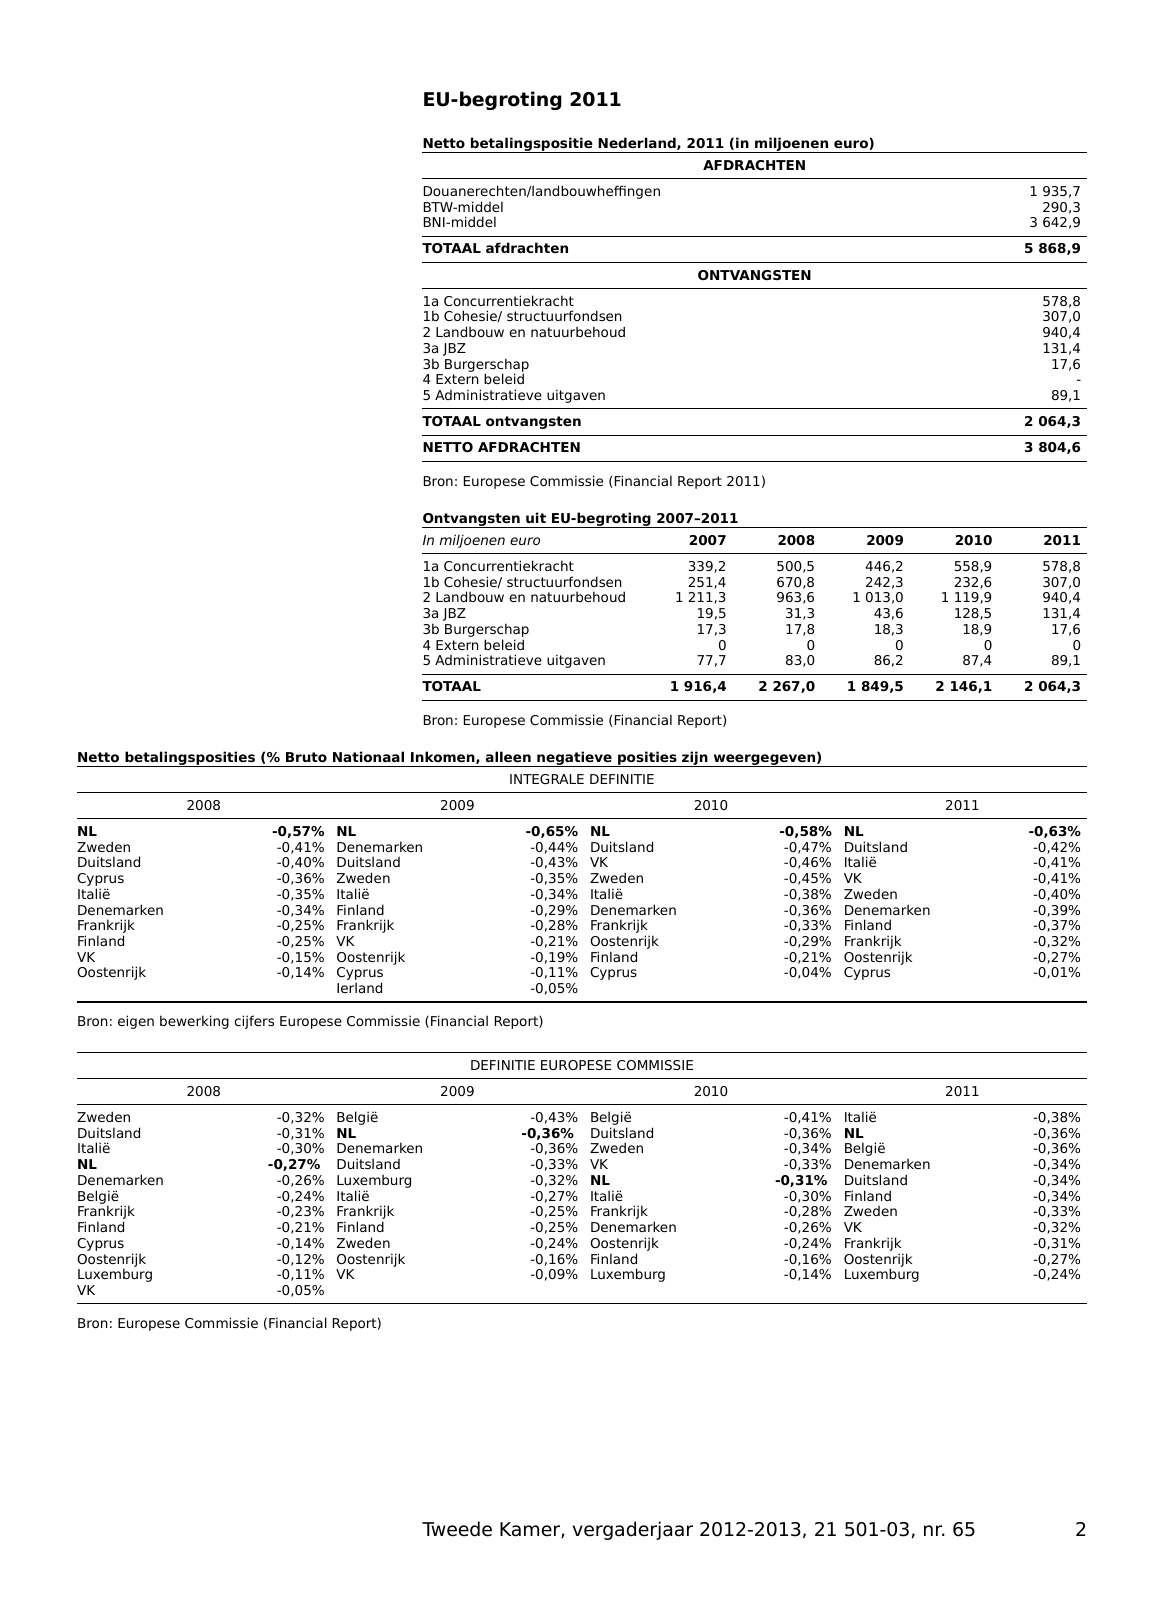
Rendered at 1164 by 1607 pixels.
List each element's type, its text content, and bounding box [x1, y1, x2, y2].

table_cell Oostenrijk [584, 1236, 718, 1251]
table_cell 18,9 [910, 622, 998, 637]
table_cell BNI-middel [422, 215, 865, 236]
table_cell 17,6 [865, 356, 1087, 372]
table_cell Italië [77, 887, 211, 902]
table_header Ontvangsten uit EU-begroting 2007–2011 [422, 511, 1087, 527]
table_cell -0,14% [719, 1267, 837, 1283]
table_cell 251,4 [644, 574, 732, 590]
table_cell -0,46% [719, 855, 837, 871]
table_cell 131,4 [865, 341, 1087, 356]
table_cell Bron: eigen bewerking cijfers Europese Commissie (Financial Report) [77, 1003, 1087, 1030]
table_cell -0,30% [211, 1141, 330, 1157]
table_cell NL [77, 1157, 211, 1173]
table_cell -0,26% [719, 1220, 837, 1236]
table_cell 2011 [998, 528, 1087, 553]
table_cell 19,5 [644, 606, 732, 622]
table_cell -0,65% [465, 819, 584, 839]
table_cell -0,31% [719, 1173, 837, 1188]
table_cell -0,29% [465, 903, 584, 918]
table_cell 2007 [644, 528, 732, 553]
table_cell -0,40% [972, 887, 1087, 902]
table_cell Zweden [584, 871, 718, 887]
table_cell -0,25% [465, 1220, 584, 1236]
table_cell 83,0 [732, 653, 821, 673]
table_cell -0,34% [972, 1157, 1087, 1173]
table_cell -0,05% [465, 981, 584, 1001]
table_cell 1 119,9 [910, 590, 998, 606]
table_cell 1b Cohesie/ structuurfondsen [422, 574, 644, 590]
table_cell NL [584, 1173, 718, 1188]
table_cell -0,27% [972, 1251, 1087, 1267]
table_cell Frankrijk [330, 1204, 465, 1220]
table_cell 3 642,9 [865, 215, 1087, 236]
table_cell -0,32% [211, 1105, 330, 1126]
table_header DEFINITIE EUROPESE COMMISSIE [77, 1053, 1087, 1078]
table_cell 242,3 [821, 574, 909, 590]
table_cell -0,27% [465, 1189, 584, 1204]
table_cell -0,33% [719, 918, 837, 934]
table_cell Frankrijk [838, 1236, 972, 1251]
table_cell Denemarken [584, 903, 718, 918]
table_cell NL [584, 819, 718, 839]
table_cell [584, 1283, 718, 1303]
table_cell -0,32% [972, 934, 1087, 949]
table_cell 89,1 [865, 388, 1087, 408]
table_cell Duitsland [77, 855, 211, 871]
table_cell Cyprus [838, 965, 972, 981]
table_cell [211, 981, 330, 1001]
table_cell 2009 [330, 793, 584, 818]
table_cell -0,23% [211, 1204, 330, 1220]
table_cell Cyprus [77, 871, 211, 887]
table_cell 5 Administratieve uitgaven [422, 388, 865, 408]
table_cell -0,27% [211, 1157, 330, 1173]
table_cell Frankrijk [838, 934, 972, 949]
table_cell 17,6 [998, 622, 1087, 637]
table_cell -0,25% [211, 934, 330, 949]
table_cell 5 Administratieve uitgaven [422, 653, 644, 673]
table_cell 2008 [732, 528, 821, 553]
table_cell INTEGRALE DEFINITIE [77, 767, 1087, 792]
table_cell -0,33% [719, 1157, 837, 1173]
table_cell -0,58% [719, 819, 837, 839]
table_cell 2 267,0 [732, 675, 821, 699]
table_cell 2009 [821, 528, 909, 553]
table_cell België [77, 1189, 211, 1204]
table_cell [465, 1283, 584, 1303]
table_cell Bron: Europese Commissie (Financial Report 2011) [422, 462, 1087, 489]
table_cell -0,41% [211, 840, 330, 855]
table_cell -0,09% [465, 1267, 584, 1283]
table_cell Oostenrijk [584, 934, 718, 949]
table_cell Denemarken [330, 1141, 465, 1157]
table_cell -0,36% [719, 1126, 837, 1141]
table_cell -0,04% [719, 965, 837, 981]
table_cell NL [838, 1126, 972, 1141]
table_cell 86,2 [821, 653, 909, 673]
table_cell 128,5 [910, 606, 998, 622]
table_cell -0,24% [972, 1267, 1087, 1283]
table_cell [972, 981, 1087, 1001]
table_cell -0,31% [972, 1236, 1087, 1251]
table_cell Zweden [330, 1236, 465, 1251]
table_cell Duitsland [838, 1173, 972, 1188]
table_cell 18,3 [821, 622, 909, 637]
table_cell VK [330, 934, 465, 949]
table_cell 1 849,5 [821, 675, 909, 699]
table_cell 578,8 [865, 289, 1087, 309]
table_cell -0,42% [972, 840, 1087, 855]
table_cell ONTVANGSTEN [422, 263, 1087, 288]
table_cell 1a Concurrentiekracht [422, 289, 865, 309]
table_cell Finland [584, 1251, 718, 1267]
table_cell -0,05% [211, 1283, 330, 1303]
table_cell -0,11% [465, 965, 584, 981]
table_cell 2011 [838, 793, 1087, 818]
table_cell -0,36% [719, 903, 837, 918]
table_cell Italië [330, 887, 465, 902]
table_cell 232,6 [910, 574, 998, 590]
table_cell 2009 [330, 1079, 584, 1104]
table_cell TOTAAL [422, 675, 644, 699]
table_cell 87,4 [910, 653, 998, 673]
table_cell -0,36% [465, 1126, 584, 1141]
table_cell [838, 1283, 972, 1303]
table_cell -0,16% [719, 1251, 837, 1267]
table_cell [77, 981, 211, 1001]
table_cell België [584, 1105, 718, 1126]
table_cell 963,6 [732, 590, 821, 606]
table_cell België [838, 1141, 972, 1157]
table_cell -0,15% [211, 950, 330, 965]
table_cell 0 [910, 637, 998, 653]
table_cell Frankrijk [77, 1204, 211, 1220]
table_cell 17,3 [644, 622, 732, 637]
table_cell Oostenrijk [77, 965, 211, 981]
table_cell Finland [330, 1220, 465, 1236]
table_header Netto betalingspositie Nederland, 2011 (in miljoenen euro) [422, 136, 1087, 152]
table_cell Denemarken [77, 1173, 211, 1188]
table_cell -0,34% [972, 1189, 1087, 1204]
subtitle EU-begroting 2011 [422, 89, 1087, 111]
table_cell -0,45% [719, 871, 837, 887]
table_cell Frankrijk [330, 918, 465, 934]
table_cell -0,12% [211, 1251, 330, 1267]
table_cell -0,41% [972, 855, 1087, 871]
table_cell 3b Burgerschap [422, 356, 865, 372]
table_cell 2011 [838, 1079, 1087, 1104]
table_cell -0,28% [719, 1204, 837, 1220]
table_cell 2010 [910, 528, 998, 553]
table_cell Zweden [584, 1141, 718, 1157]
table_cell 2 Landbouw en natuurbehoud [422, 325, 865, 341]
table_cell Luxemburg [584, 1267, 718, 1283]
table_cell NL [330, 1126, 465, 1141]
table_cell -0,43% [465, 855, 584, 871]
table_cell Denemarken [584, 1220, 718, 1236]
table_cell VK [838, 871, 972, 887]
table_cell 446,2 [821, 554, 909, 574]
table_cell Finland [330, 903, 465, 918]
table_cell Zweden [838, 1204, 972, 1220]
table_cell -0,25% [465, 1204, 584, 1220]
table_cell 89,1 [998, 653, 1087, 673]
table_cell -0,36% [211, 871, 330, 887]
table_cell 500,5 [732, 554, 821, 574]
table_cell -0,28% [465, 918, 584, 934]
table_cell - [865, 372, 1087, 388]
table_cell 339,2 [644, 554, 732, 574]
table_header Netto betalingsposities (% Bruto Nationaal Inkomen, alleen negatieve posities zijn weergegeven) [77, 750, 1087, 766]
table_cell -0,63% [972, 819, 1087, 839]
table_cell 2008 [77, 1079, 330, 1104]
table_cell Oostenrijk [330, 950, 465, 965]
table_cell -0,34% [211, 903, 330, 918]
table_cell -0,34% [465, 887, 584, 902]
table_cell -0,38% [719, 887, 837, 902]
table_cell -0,33% [465, 1157, 584, 1173]
table_cell 0 [998, 637, 1087, 653]
table_cell AFDRACHTEN [422, 153, 1087, 178]
table_cell -0,36% [465, 1141, 584, 1157]
table_cell Oostenrijk [838, 1251, 972, 1267]
table_cell Italië [330, 1189, 465, 1204]
table_cell -0,29% [719, 934, 837, 949]
table_cell NETTO AFDRACHTEN [422, 436, 865, 461]
table_cell Zweden [77, 840, 211, 855]
table_cell Oostenrijk [77, 1251, 211, 1267]
table_cell 4 Extern beleid [422, 637, 644, 653]
table_cell VK [77, 950, 211, 965]
table_cell 2 146,1 [910, 675, 998, 699]
table_cell Denemarken [77, 903, 211, 918]
table_cell -0,34% [719, 1141, 837, 1157]
table_cell -0,24% [465, 1236, 584, 1251]
table_cell 3b Burgerschap [422, 622, 644, 637]
table_cell -0,32% [972, 1220, 1087, 1236]
table_cell -0,41% [972, 871, 1087, 887]
table_cell Denemarken [838, 903, 972, 918]
table_cell 4 Extern beleid [422, 372, 865, 388]
table_cell -0,36% [972, 1126, 1087, 1141]
table_cell [584, 981, 718, 1001]
table_cell -0,16% [465, 1251, 584, 1267]
table_cell 940,4 [998, 590, 1087, 606]
table_cell 0 [732, 637, 821, 653]
table_cell 1a Concurrentiekracht [422, 554, 644, 574]
table_cell Bron: Europese Commissie (Financial Report) [422, 701, 1087, 728]
table_cell VK [584, 1157, 718, 1173]
table_cell Italië [838, 855, 972, 871]
table_cell 2 Landbouw en natuurbehoud [422, 590, 644, 606]
table_cell 17,8 [732, 622, 821, 637]
table_cell Oostenrijk [838, 950, 972, 965]
table_cell Italië [584, 1189, 718, 1204]
table_cell -0,57% [211, 819, 330, 839]
table_cell Cyprus [77, 1236, 211, 1251]
table_cell 307,0 [865, 309, 1087, 325]
table_cell -0,24% [211, 1189, 330, 1204]
table_cell -0,21% [465, 934, 584, 949]
table_cell NL [77, 819, 211, 839]
table_cell 5 868,9 [865, 237, 1087, 262]
table_cell Finland [77, 1220, 211, 1236]
table_cell Denemarken [838, 1157, 972, 1173]
table_cell 307,0 [998, 574, 1087, 590]
table_cell -0,36% [972, 1141, 1087, 1157]
table_cell [719, 1283, 837, 1303]
table_cell Italië [838, 1105, 972, 1126]
table_cell 2 064,3 [865, 409, 1087, 434]
table_cell -0,41% [719, 1105, 837, 1126]
table_cell -0,44% [465, 840, 584, 855]
table_cell -0,19% [465, 950, 584, 965]
table_cell Luxemburg [838, 1267, 972, 1283]
table_cell 2008 [77, 793, 330, 818]
table_cell Zweden [77, 1105, 211, 1126]
table_cell Duitsland [584, 840, 718, 855]
table_cell 940,4 [865, 325, 1087, 341]
table_cell 290,3 [865, 199, 1087, 215]
table_cell Duitsland [330, 1157, 465, 1173]
table_cell Luxemburg [330, 1173, 465, 1188]
table_cell [330, 1283, 465, 1303]
table_cell 0 [644, 637, 732, 653]
table_cell -0,33% [972, 1204, 1087, 1220]
table_cell Luxemburg [77, 1267, 211, 1283]
table_cell 2 064,3 [998, 675, 1087, 699]
table_cell -0,34% [972, 1173, 1087, 1188]
table_cell Oostenrijk [330, 1251, 465, 1267]
table_cell 1 211,3 [644, 590, 732, 606]
table_cell 578,8 [998, 554, 1087, 574]
table_cell 1 013,0 [821, 590, 909, 606]
table_cell Cyprus [584, 965, 718, 981]
table_cell 1b Cohesie/ structuurfondsen [422, 309, 865, 325]
table_cell -0,40% [211, 855, 330, 871]
table_cell -0,47% [719, 840, 837, 855]
table_cell -0,14% [211, 965, 330, 981]
table_cell Zweden [838, 887, 972, 902]
table_cell Bron: Europese Commissie (Financial Report) [77, 1304, 1087, 1332]
table_cell Duitsland [77, 1126, 211, 1141]
table_cell Zweden [330, 871, 465, 887]
table_cell Frankrijk [584, 1204, 718, 1220]
table_cell 3 804,6 [865, 436, 1087, 461]
table_cell TOTAAL afdrachten [422, 237, 865, 262]
table_cell [972, 1283, 1087, 1303]
table_cell -0,11% [211, 1267, 330, 1283]
table_cell VK [330, 1267, 465, 1283]
table_cell 3a JBZ [422, 341, 865, 356]
table_cell Frankrijk [77, 918, 211, 934]
table_cell Finland [584, 950, 718, 965]
table_cell 2010 [584, 793, 837, 818]
table_cell 2010 [584, 1079, 837, 1104]
table_cell 670,8 [732, 574, 821, 590]
table_cell TOTAAL ontvangsten [422, 409, 865, 434]
table_cell Duitsland [330, 855, 465, 871]
table_cell 77,7 [644, 653, 732, 673]
table_cell Duitsland [584, 1126, 718, 1141]
table_cell -0,43% [465, 1105, 584, 1126]
table_cell Denemarken [330, 840, 465, 855]
table_cell -0,14% [211, 1236, 330, 1251]
table_cell Frankrijk [584, 918, 718, 934]
table_cell 1 916,4 [644, 675, 732, 699]
table_cell NL [838, 819, 972, 839]
table_cell Cyprus [330, 965, 465, 981]
table_cell België [330, 1105, 465, 1126]
table_cell -0,31% [211, 1126, 330, 1141]
table_cell -0,21% [719, 950, 837, 965]
table_cell -0,39% [972, 903, 1087, 918]
table_cell 1 935,7 [865, 179, 1087, 199]
table_cell -0,26% [211, 1173, 330, 1188]
table_cell -0,27% [972, 950, 1087, 965]
table_cell Italië [77, 1141, 211, 1157]
table_cell -0,38% [972, 1105, 1087, 1126]
table_cell BTW-middel [422, 199, 865, 215]
table_cell Ierland [330, 981, 465, 1001]
table_cell -0,32% [465, 1173, 584, 1188]
table_cell Finland [838, 1189, 972, 1204]
table_cell Douanerechten/landbouwheffingen [422, 179, 865, 199]
table_cell NL [330, 819, 465, 839]
table_cell Italië [584, 887, 718, 902]
table_cell -0,37% [972, 918, 1087, 934]
table_cell VK [77, 1283, 211, 1303]
table_cell Finland [838, 918, 972, 934]
table_cell In miljoenen euro [422, 528, 644, 553]
table_cell -0,25% [211, 918, 330, 934]
table_cell [719, 981, 837, 1001]
table_cell -0,01% [972, 965, 1087, 981]
table_cell 0 [821, 637, 909, 653]
table_cell Finland [77, 934, 211, 949]
table_cell Duitsland [838, 840, 972, 855]
table_cell VK [584, 855, 718, 871]
table_cell VK [838, 1220, 972, 1236]
table_cell 3a JBZ [422, 606, 644, 622]
table_cell 131,4 [998, 606, 1087, 622]
table_cell 31,3 [732, 606, 821, 622]
table_cell [838, 981, 972, 1001]
table_cell -0,21% [211, 1220, 330, 1236]
table_cell 43,6 [821, 606, 909, 622]
table_cell 558,9 [910, 554, 998, 574]
table_cell -0,35% [211, 887, 330, 902]
table_cell -0,35% [465, 871, 584, 887]
table_cell -0,30% [719, 1189, 837, 1204]
table_cell -0,24% [719, 1236, 837, 1251]
